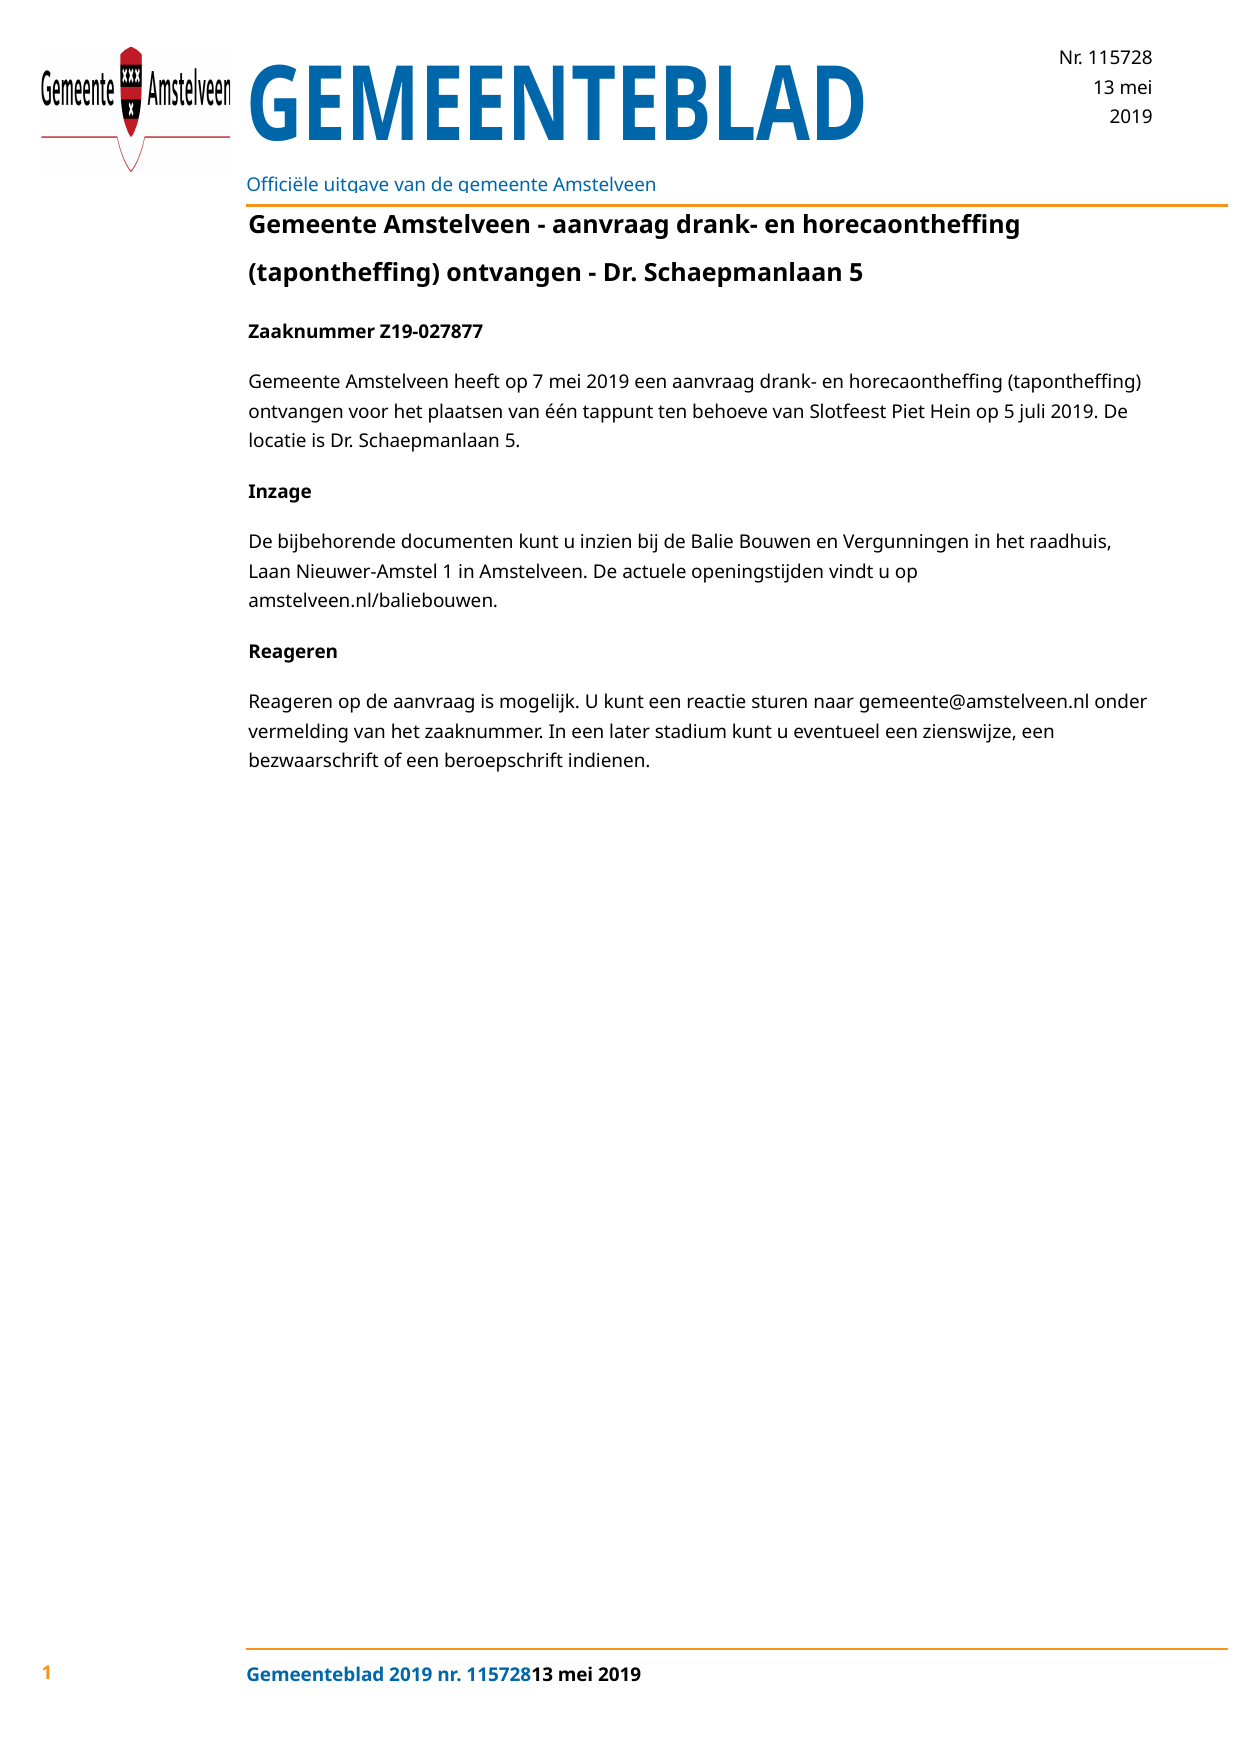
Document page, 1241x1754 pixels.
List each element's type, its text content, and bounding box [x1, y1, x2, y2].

text Gemeente Amstelveen heeft op 7 mei 2019 een aanvraag drank- en horecaontheffing (tapontheffing) ontvangen voor het plaatsen van één tappunt ten behoeve van Slotfeest Piet Hein op 5 juli 2019. De locatie is Dr. Schaepmanlaan 5. [248, 368, 1152, 453]
picture [41, 47, 231, 172]
text Inzage [248, 478, 1152, 504]
text Reageren [248, 638, 1152, 664]
text Zaaknummer Z19-027877 [248, 318, 1152, 344]
text Gemeente Amstelveen - aanvraag drank- en horecaontheffing (tapontheffing) ontvangen - Dr. Schaepmanlaan 5 [248, 207, 1152, 288]
text Reageren op de aanvraag is mogelijk. U kunt een reactie sturen naar gemeente@amstelveen.nl onder vermelding van het zaaknummer. In een later stadium kunt u eventueel een zienswijze, een bezwaarschrift of een beroepschrift indienen. [248, 688, 1152, 773]
text De bijbehorende documenten kunt u inzien bij de Balie Bouwen en Vergunningen in het raadhuis, Laan Nieuwer-Amstel 1 in Amstelveen. De actuele openingstijden vindt u op amstelveen.nl/baliebouwen. [248, 528, 1152, 613]
